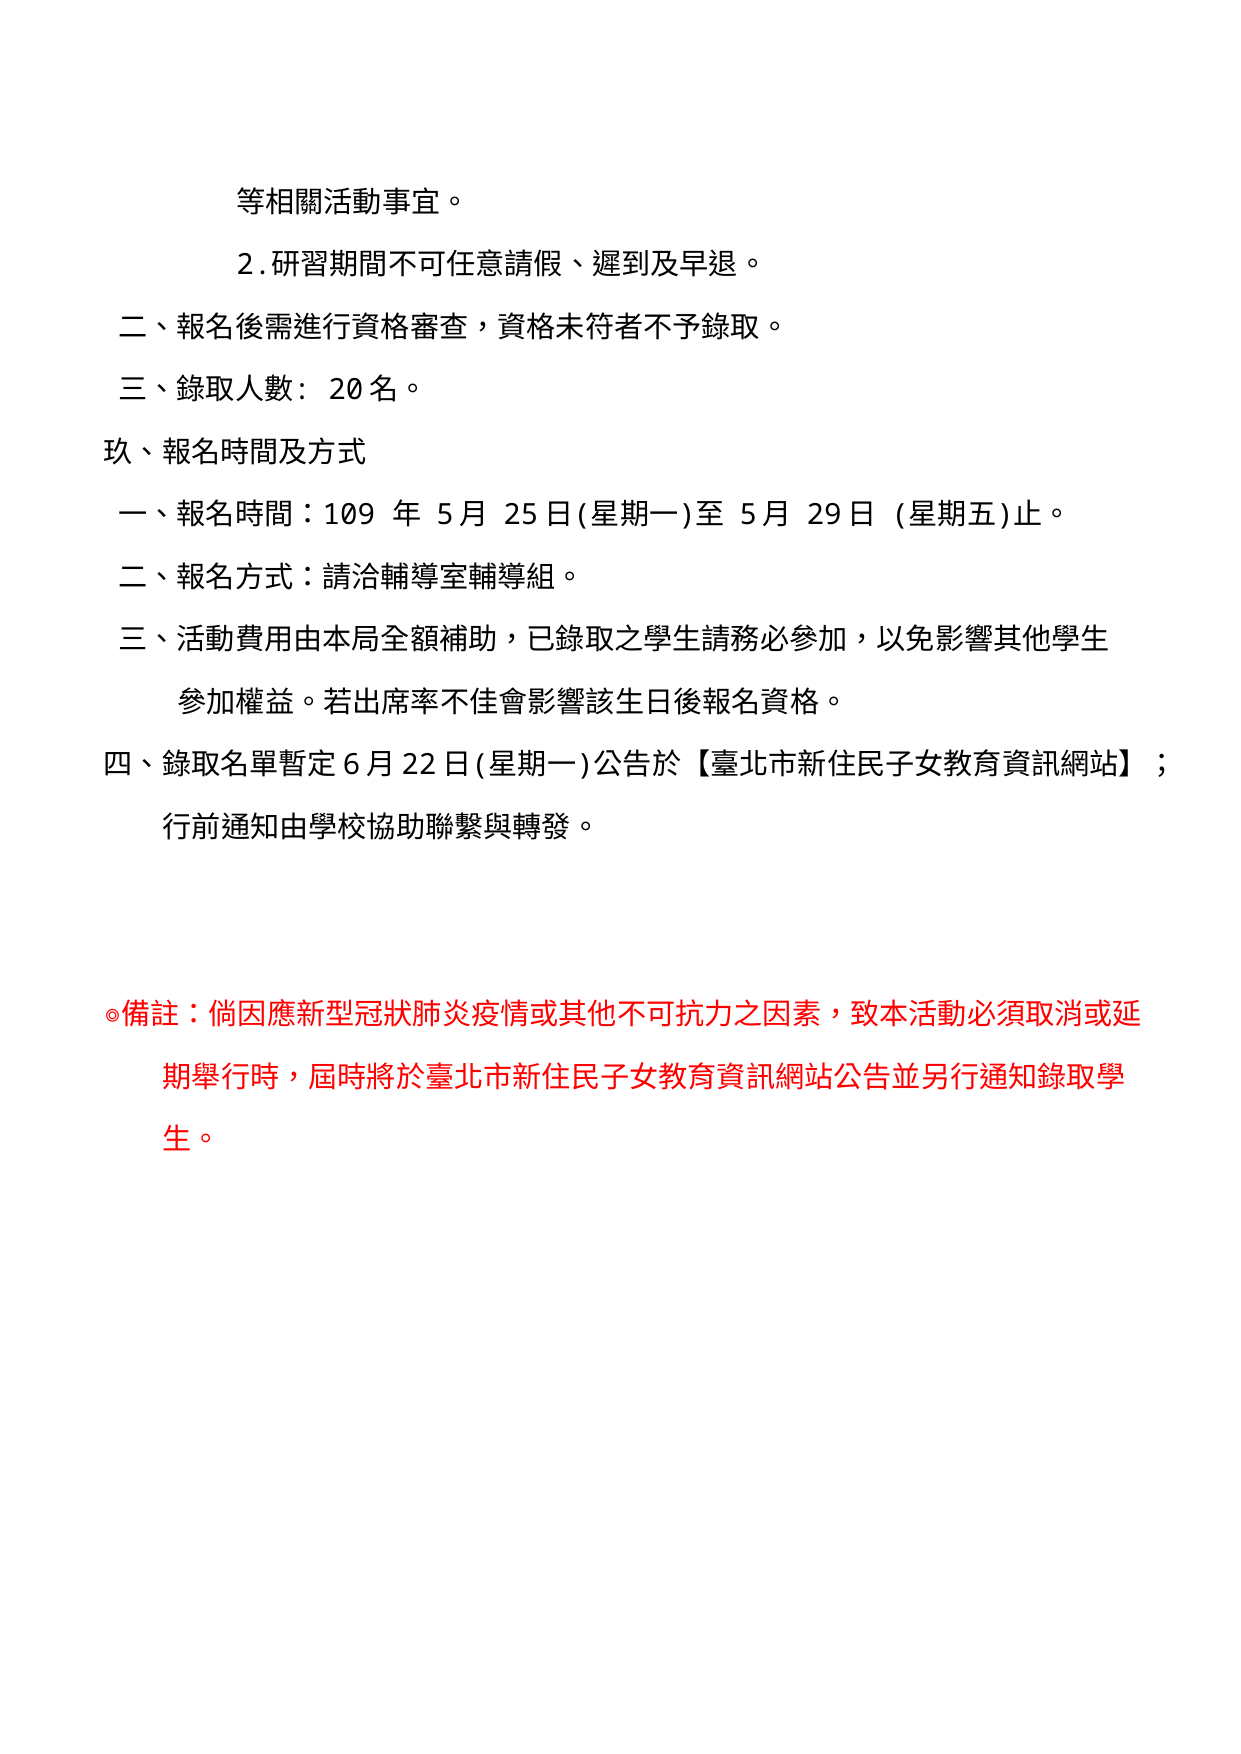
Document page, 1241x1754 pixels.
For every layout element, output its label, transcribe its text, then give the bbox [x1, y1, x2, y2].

text ◎備註：倘因應新型冠狀肺炎疫情或其他不可抗力之因素，致本活動必須取消或延期舉行時，屆時將於臺北市新住民子女教育資訊網站公告並另行通知錄取學生。 [103, 970, 1152, 1158]
text 一、報名時間：109 年 5月 25日(星期一)至 5月 29日 (星期五)止。 [103, 470, 1152, 533]
text 三、錄取人數: 20名。 [103, 345, 1152, 408]
text 參加權益。若出席率不佳會影響該生日後報名資格。 [103, 658, 1152, 720]
text 2.研習期間不可任意請假、遲到及早退。 [236, 220, 1152, 283]
text 四、錄取名單暫定6月22日(星期一)公告於【臺北市新住民子女教育資訊網站】；行前通知由學校協助聯繫與轉發。 [103, 720, 1152, 908]
text 等相關活動事宜。 [236, 158, 1152, 220]
text 玖、報名時間及方式 [103, 408, 1152, 470]
text 二、報名方式：請洽輔導室輔導組。 [103, 533, 1152, 595]
text 二、報名後需進行資格審查，資格未符者不予錄取。 [103, 283, 1152, 345]
text 三、活動費用由本局全額補助，已錄取之學生請務必參加，以免影響其他學生 [103, 595, 1152, 658]
